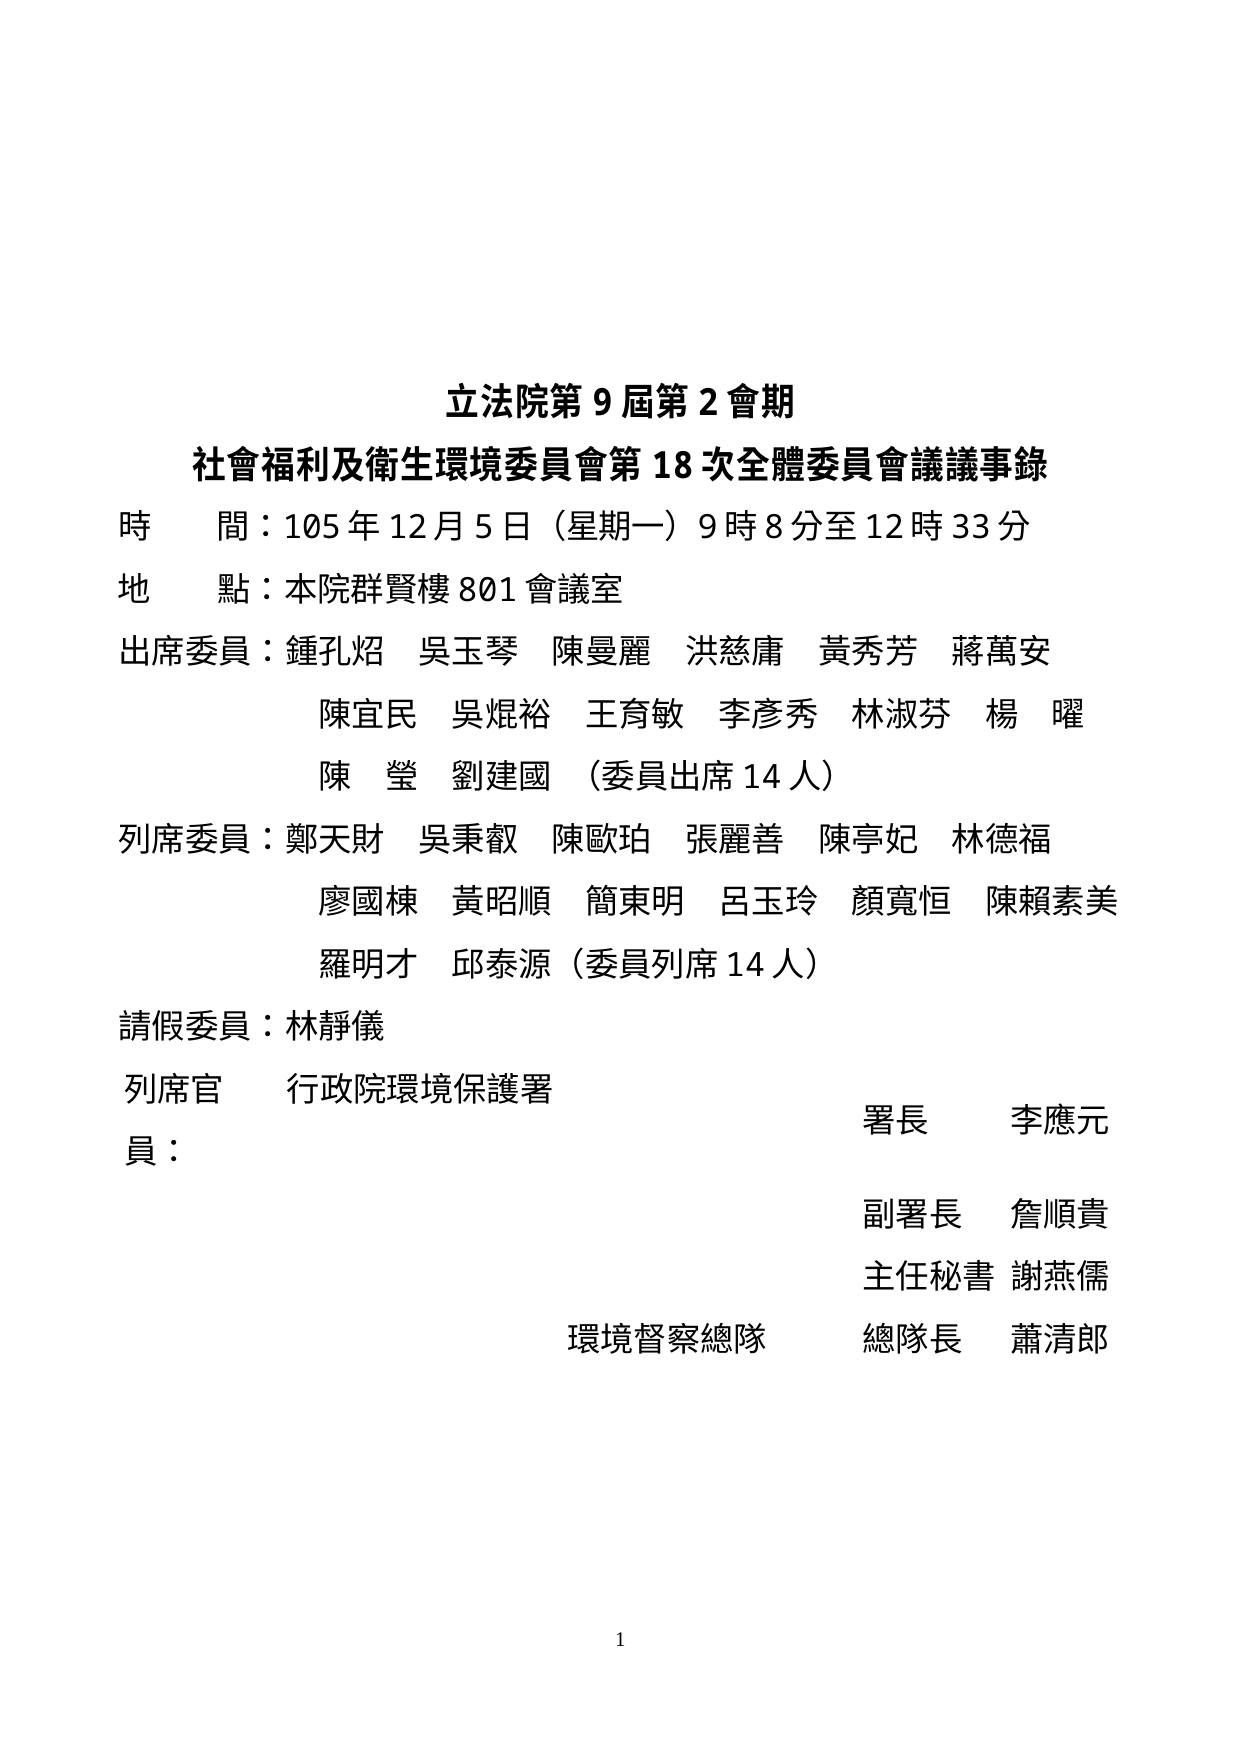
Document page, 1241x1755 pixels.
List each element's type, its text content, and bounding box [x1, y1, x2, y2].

table_cell 詹順貴 [1007, 1170, 1140, 1233]
table_cell 謝燕儒 [1007, 1233, 1140, 1295]
table_cell [284, 1295, 564, 1358]
table_cell 副署長 [859, 1170, 1007, 1233]
table_cell [564, 1233, 859, 1295]
table_cell 蕭清郎 [1007, 1295, 1140, 1358]
table_cell 環境督察總隊 [564, 1295, 859, 1358]
text 陳宜民 吳焜裕 王育敏 李彥秀 林淑芬 楊 曜 [118, 670, 1122, 733]
text 社會福利及衛生環境委員會第18次全體委員會議議事錄 [118, 420, 1122, 483]
table_cell [121, 1233, 283, 1295]
table_header 李應元 [1007, 1045, 1140, 1170]
text 出席委員：鍾孔炤 吳玉琴 陳曼麗 洪慈庸 黃秀芳 蔣萬安 [118, 608, 1122, 670]
text 地 點：本院群賢樓801會議室 [117, 545, 1122, 608]
table_cell 主任秘書 [859, 1233, 1007, 1295]
text 陳 瑩 劉建國 （委員出席14人） [118, 733, 1122, 795]
text 立法院第9屆第2會期 [118, 358, 1122, 420]
text 時 間：105年12月5日（星期一）9時8分至12時33分 [118, 483, 1122, 545]
text 羅明才 邱泰源（委員列席14人） [118, 920, 1122, 983]
table_cell [564, 1170, 859, 1233]
table_cell [284, 1233, 564, 1295]
table_cell [121, 1295, 283, 1358]
table_cell [121, 1170, 283, 1233]
text 廖國棟 黃昭順 簡東明 呂玉玲 顏寬恒 陳賴素美 [118, 858, 1122, 920]
table_cell [284, 1170, 564, 1233]
text 列席委員：鄭天財 吳秉叡 陳歐珀 張麗善 陳亭妃 林德福 [118, 795, 1122, 858]
table_header 署長 [859, 1045, 1007, 1170]
table_cell 總隊長 [859, 1295, 1007, 1358]
table_header 列席官員： [121, 1045, 283, 1170]
table_header 行政院環境保護署 [284, 1045, 564, 1170]
text 請假委員：林靜儀 [118, 983, 1122, 1045]
table_header [564, 1045, 859, 1170]
